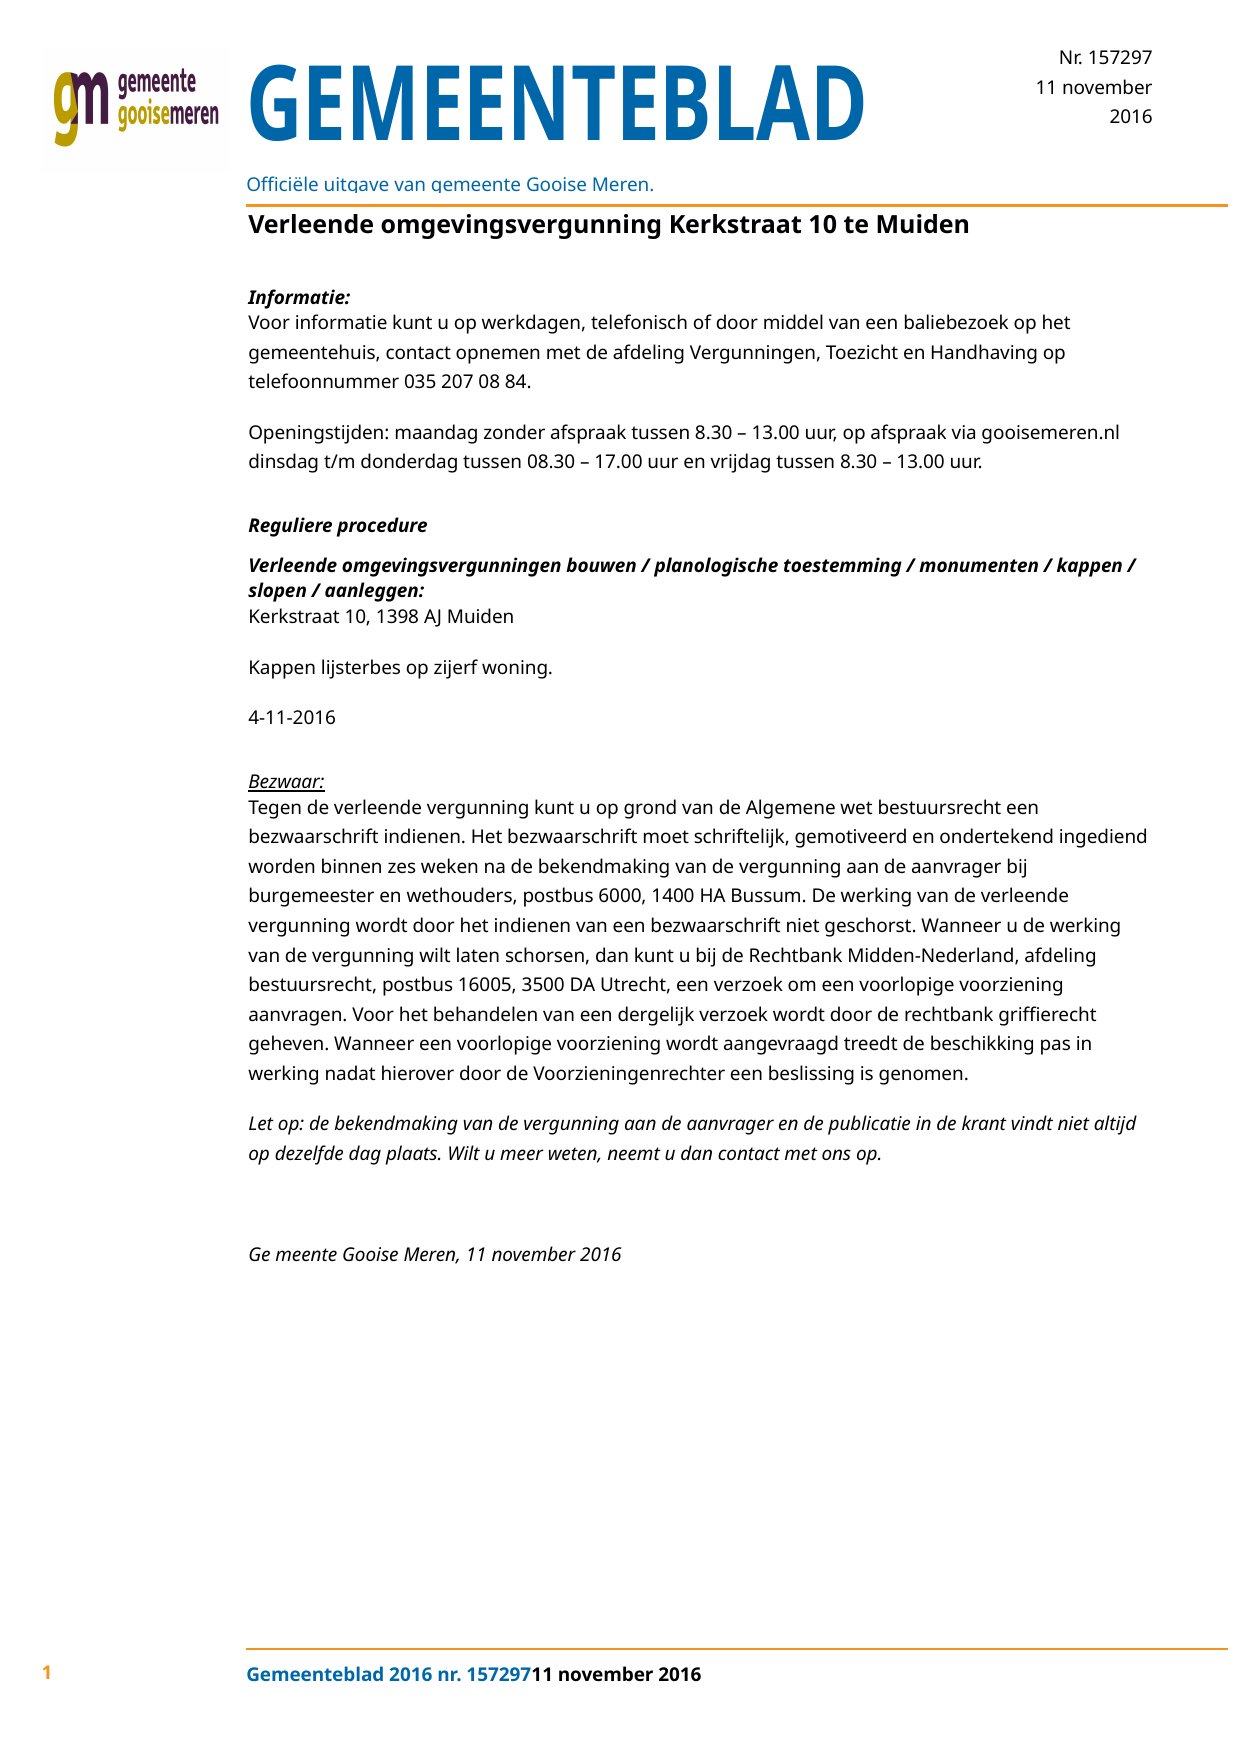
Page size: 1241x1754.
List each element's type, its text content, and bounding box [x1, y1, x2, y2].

text Bezwaar: [248, 768, 1152, 794]
picture [41, 47, 231, 172]
text Kappen lijsterbes op zijerf woning. [248, 654, 1152, 679]
text Kerkstraat 10, 1398 AJ Muiden [248, 603, 1152, 629]
text Reguliere procedure [248, 513, 1152, 538]
text Ge meente Gooise Meren, 11 november 2016 [248, 1241, 1152, 1267]
text Verleende omgevingsvergunning Kerkstraat 10 te Muiden [248, 207, 1152, 241]
text 4-11-2016 [248, 704, 1152, 730]
text Openingstijden: maandag zonder afspraak tussen 8.30 – 13.00 uur, op afspraak via gooisemeren.nl dinsdag t/m donderdag tussen 08.30 – 17.00 uur en vrijdag tussen 8.30 – 13.00 uur. [248, 419, 1152, 474]
text Let op: de bekendmaking van de vergunning aan de aanvrager en de publicatie in de krant vindt niet altijd op dezelfde dag plaats. Wilt u meer weten, neemt u dan contact met ons op. [248, 1111, 1152, 1166]
text Voor informatie kunt u op werkdagen, telefonisch of door middel van een baliebezoek op het gemeentehuis, contact opnemen met de afdeling Vergunningen, Toezicht en Handhaving op telefoonnummer 035 207 08 84. [248, 309, 1152, 394]
text Tegen de verleende vergunning kunt u op grond van de Algemene wet bestuursrecht een bezwaarschrift indienen. Het bezwaarschrift moet schriftelijk, gemotiveerd en ondertekend ingediend worden binnen zes weken na de bekendmaking van de vergunning aan de aanvrager bij burgemeester en wethouders, postbus 6000, 1400 HA Bussum. De werking van de verleende vergunning wordt door het indienen van een bezwaarschrift niet geschorst. Wanneer u de werking van de vergunning wilt laten schorsen, dan kunt u bij de Rechtbank Midden-Nederland, afdeling bestuursrecht, postbus 16005, 3500 DA Utrecht, een verzoek om een voorlopige voorziening aanvragen. Voor het behandelen van een dergelijk verzoek wordt door de rechtbank griffierecht geheven. Wanneer een voorlopige voorziening wordt aangevraagd treedt de beschikking pas in werking nadat hierover door de Voorzieningenrechter een beslissing is genomen. [248, 794, 1152, 1086]
text Verleende omgevingsvergunningen bouwen / planologische toestemming / monumenten / kappen / slopen / aanleggen: [248, 552, 1152, 603]
text Informatie: [248, 284, 1152, 309]
